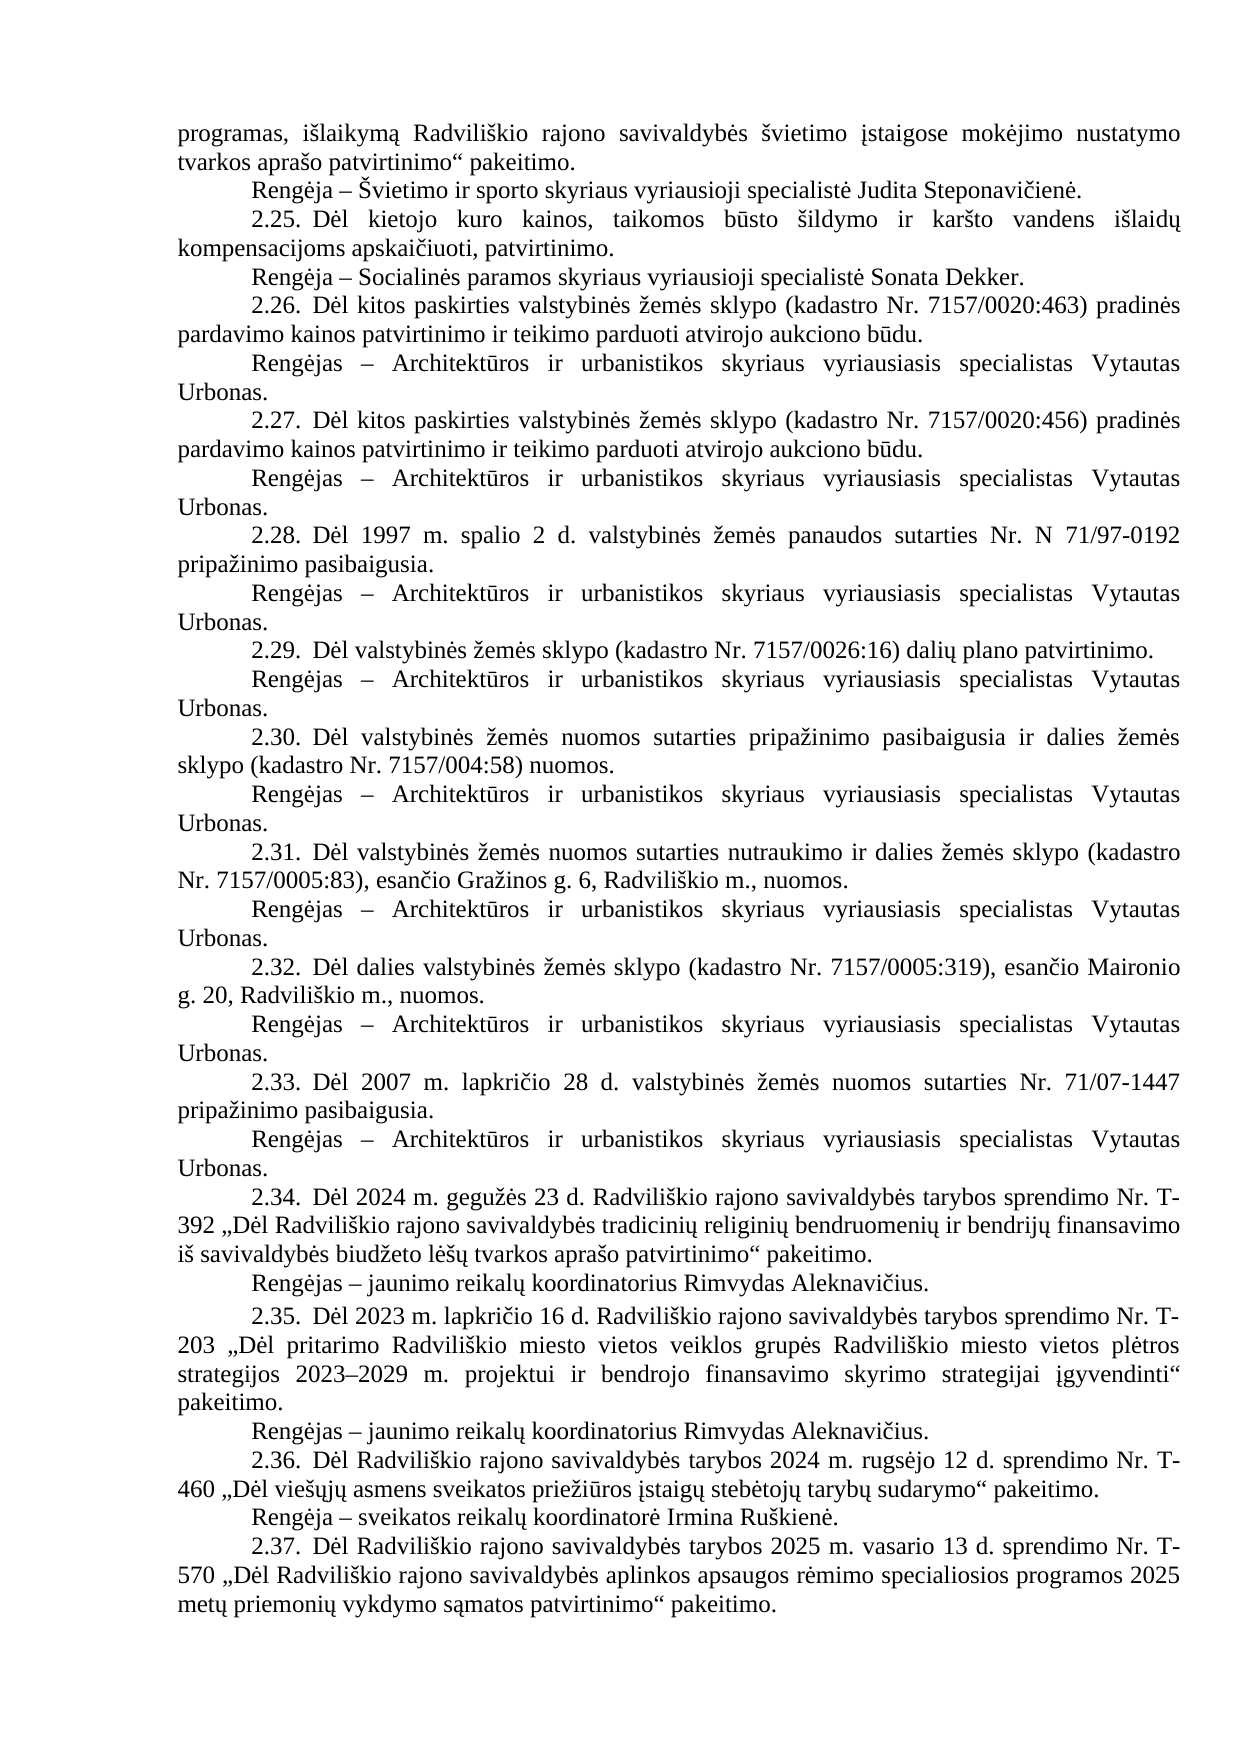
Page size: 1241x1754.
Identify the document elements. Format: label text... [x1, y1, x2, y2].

text Rengėjas – jaunimo reikalų koordinatorius Rimvydas Aleknavičius. [251, 1268, 1181, 1297]
text 2.26. Dėl kitos paskirties valstybinės žemės sklypo (kadastro Nr. 7157/0020:463) pradinės pardavimo kainos patvirtinimo ir teikimo parduoti atvirojo aukciono būdu. [177, 291, 1181, 348]
text 2.32. Dėl dalies valstybinės žemės sklypo (kadastro Nr. 7157/0005:319), esančio Maironio g. 20, Radviliškio m., nuomos. [177, 952, 1181, 1009]
text 2.27. Dėl kitos paskirties valstybinės žemės sklypo (kadastro Nr. 7157/0020:456) pradinės pardavimo kainos patvirtinimo ir teikimo parduoti atvirojo aukciono būdu. [177, 406, 1181, 463]
text Rengėjas – jaunimo reikalų koordinatorius Rimvydas Aleknavičius. [177, 1416, 1181, 1445]
text 2.28. Dėl 1997 m. spalio 2 d. valstybinės žemės panaudos sutarties Nr. N 71/97-0192 pripažinimo pasibaigusia. [177, 521, 1181, 578]
text Rengėjas – Architektūros ir urbanistikos skyriaus vyriausiasis specialistas Vytautas Urbonas. [177, 779, 1181, 837]
text 2.36. Dėl Radviliškio rajono savivaldybės tarybos 2024 m. rugsėjo 12 d. sprendimo Nr. T-460 „Dėl viešųjų asmens sveikatos priežiūros įstaigų stebėtojų tarybų sudarymo“ pakeitimo. [177, 1445, 1181, 1502]
text programas, išlaikymą Radviliškio rajono savivaldybės švietimo įstaigose mokėjimo nustatymo tvarkos aprašo patvirtinimo“ pakeitimo. [177, 118, 1181, 176]
text Rengėjas – Architektūros ir urbanistikos skyriaus vyriausiasis specialistas Vytautas Urbonas. [177, 578, 1181, 636]
text Rengėja – Švietimo ir sporto skyriaus vyriausioji specialistė Judita Steponavičienė. [177, 176, 1181, 204]
text Rengėja – Socialinės paramos skyriaus vyriausioji specialistė Sonata Dekker. [177, 262, 1181, 291]
text 2.33. Dėl 2007 m. lapkričio 28 d. valstybinės žemės nuomos sutarties Nr. 71/07-1447 pripažinimo pasibaigusia. [177, 1067, 1181, 1124]
text Rengėja – sveikatos reikalų koordinatorė Irmina Ruškienė. [177, 1502, 1181, 1531]
text 2.37. Dėl Radviliškio rajono savivaldybės tarybos 2025 m. vasario 13 d. sprendimo Nr. T-570 „Dėl Radviliškio rajono savivaldybės aplinkos apsaugos rėmimo specialiosios programos 2025 metų priemonių vykdymo sąmatos patvirtinimo“ pakeitimo. [177, 1531, 1181, 1617]
text 2.30. Dėl valstybinės žemės nuomos sutarties pripažinimo pasibaigusia ir dalies žemės sklypo (kadastro Nr. 7157/004:58) nuomos. [177, 722, 1181, 779]
text Rengėjas – Architektūros ir urbanistikos skyriaus vyriausiasis specialistas Vytautas Urbonas. [177, 1009, 1181, 1067]
text 2.29. Dėl valstybinės žemės sklypo (kadastro Nr. 7157/0026:16) dalių plano patvirtinimo. [177, 636, 1181, 664]
text Rengėjas – Architektūros ir urbanistikos skyriaus vyriausiasis specialistas Vytautas Urbonas. [177, 664, 1181, 722]
text 2.25. Dėl kietojo kuro kainos, taikomos būsto šildymo ir karšto vandens išlaidų kompensacijoms apskaičiuoti, patvirtinimo. [177, 204, 1181, 262]
text Rengėjas – Architektūros ir urbanistikos skyriaus vyriausiasis specialistas Vytautas Urbonas. [177, 894, 1181, 952]
text Rengėjas – Architektūros ir urbanistikos skyriaus vyriausiasis specialistas Vytautas Urbonas. [177, 1124, 1181, 1182]
text Rengėjas – Architektūros ir urbanistikos skyriaus vyriausiasis specialistas Vytautas Urbonas. [177, 463, 1181, 521]
text 2.35. Dėl 2023 m. lapkričio 16 d. Radviliškio rajono savivaldybės tarybos sprendimo Nr. T-203 „Dėl pritarimo Radviliškio miesto vietos veiklos grupės Radviliškio miesto vietos plėtros strategijos 2023–2029 m. projektui ir bendrojo finansavimo skyrimo strategijai įgyvendinti“ pakeitimo. [177, 1301, 1181, 1416]
text 2.34. Dėl 2024 m. gegužės 23 d. Radviliškio rajono savivaldybės tarybos sprendimo Nr. T-392 „Dėl Radviliškio rajono savivaldybės tradicinių religinių bendruomenių ir bendrijų finansavimo iš savivaldybės biudžeto lėšų tvarkos aprašo patvirtinimo“ pakeitimo. [177, 1182, 1181, 1268]
text Rengėjas – Architektūros ir urbanistikos skyriaus vyriausiasis specialistas Vytautas Urbonas. [177, 348, 1181, 406]
text 2.31. Dėl valstybinės žemės nuomos sutarties nutraukimo ir dalies žemės sklypo (kadastro Nr. 7157/0005:83), esančio Gražinos g. 6, Radviliškio m., nuomos. [177, 837, 1181, 894]
